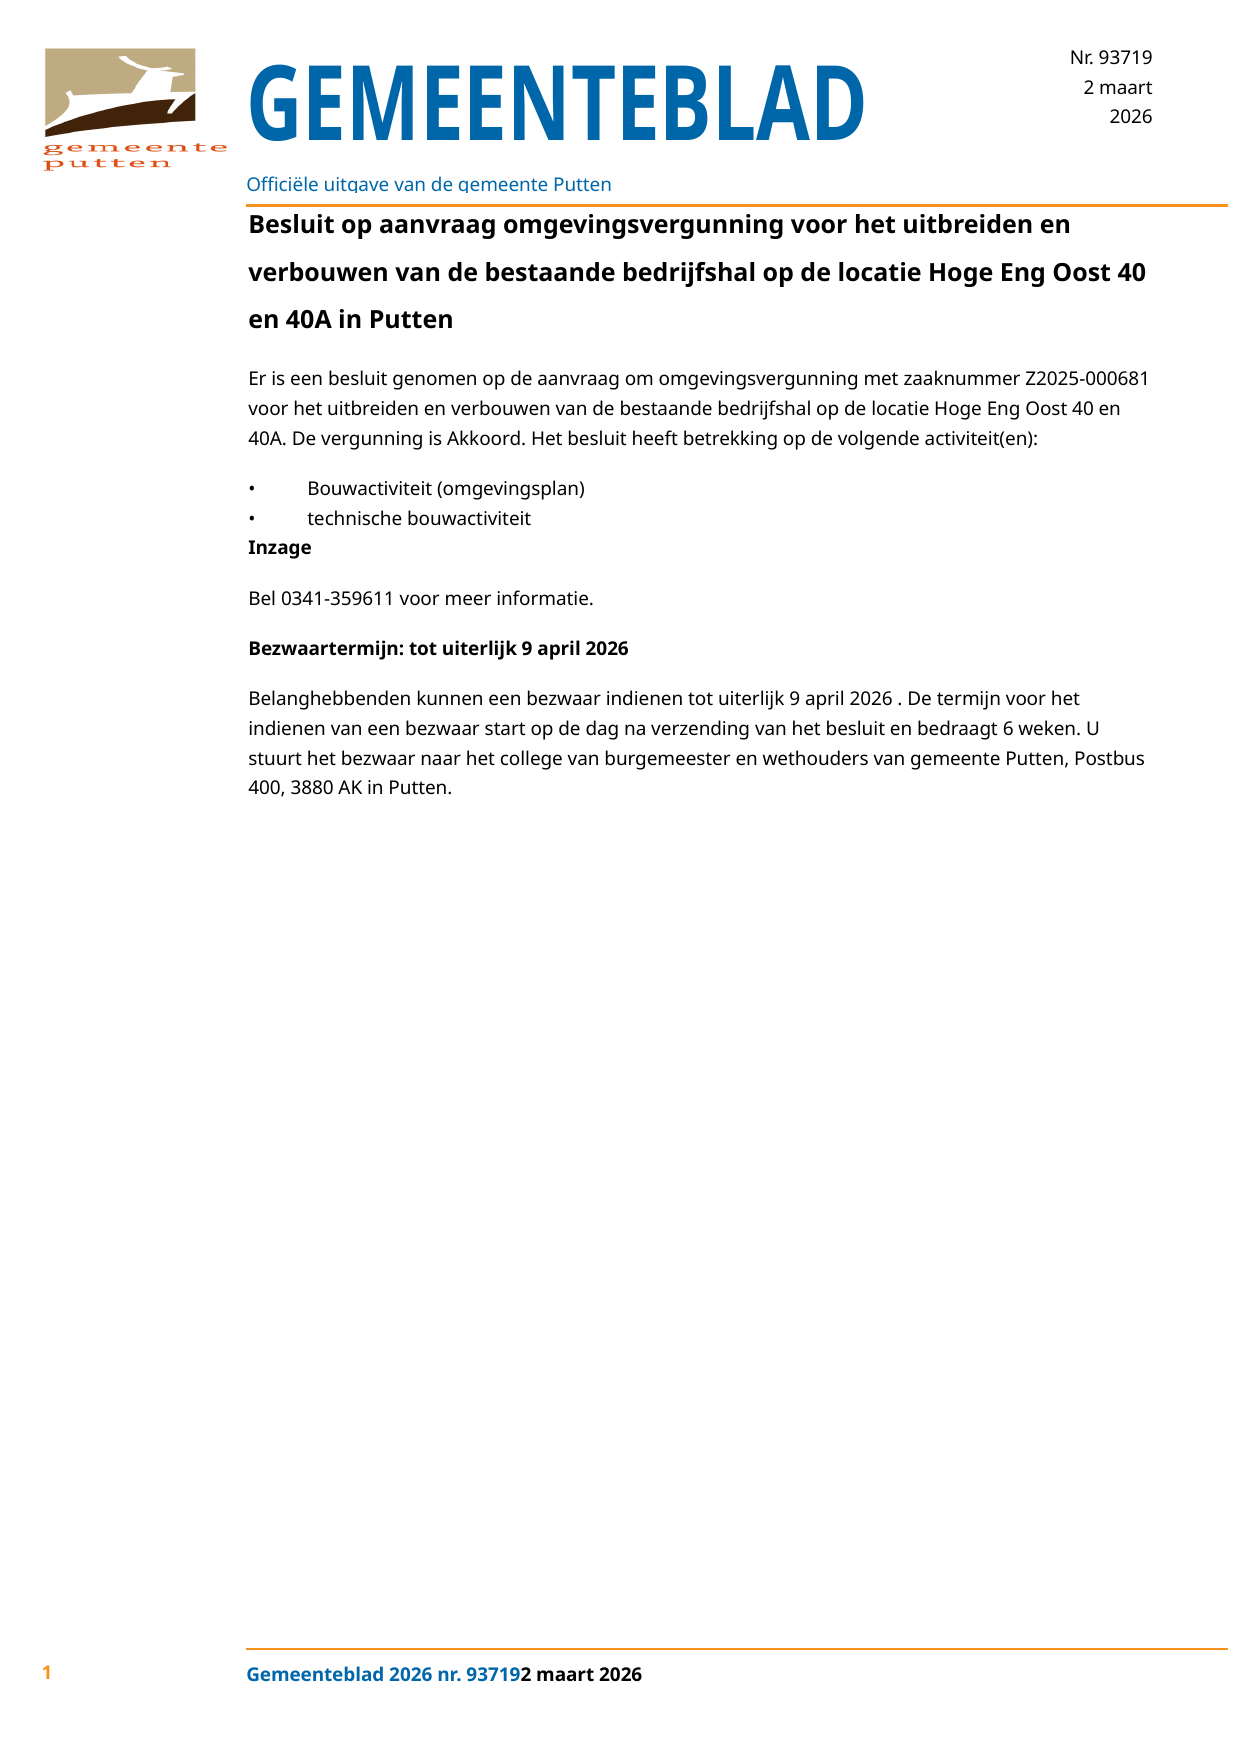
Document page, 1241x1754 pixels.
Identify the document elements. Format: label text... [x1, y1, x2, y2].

text Inzage [248, 534, 1152, 560]
text Bezwaartermijn: tot uiterlijk 9 april 2026 [248, 635, 1152, 661]
text Er is een besluit genomen op de aanvraag om omgevingsvergunning met zaaknummer Z2025-000681 voor het uitbreiden en verbouwen van de bestaande bedrijfshal op de locatie Hoge Eng Oost 40 en 40A. De vergunning is Akkoord. Het besluit heeft betrekking op de volgende activiteit(en): [248, 366, 1152, 450]
text Bel 0341-359611 voor meer informatie. [248, 585, 1152, 610]
list Bouwactiviteit (omgevingsplan) [248, 475, 1152, 501]
text Belanghebbenden kunnen een bezwaar indienen tot uiterlijk 9 april 2026 . De termijn voor het indienen van een bezwaar start op de dag na verzending van het besluit en bedraagt 6 weken. U stuurt het bezwaar naar het college van burgemeester en wethouders van gemeente Putten, Postbus 400, 3880 AK in Putten. [248, 686, 1152, 800]
list technische bouwactiviteit [248, 505, 1152, 530]
picture [41, 47, 231, 172]
text Besluit op aanvraag omgevingsvergunning voor het uitbreiden en verbouwen van de bestaande bedrijfshal op de locatie Hoge Eng Oost 40 en 40A in Putten [248, 207, 1152, 336]
